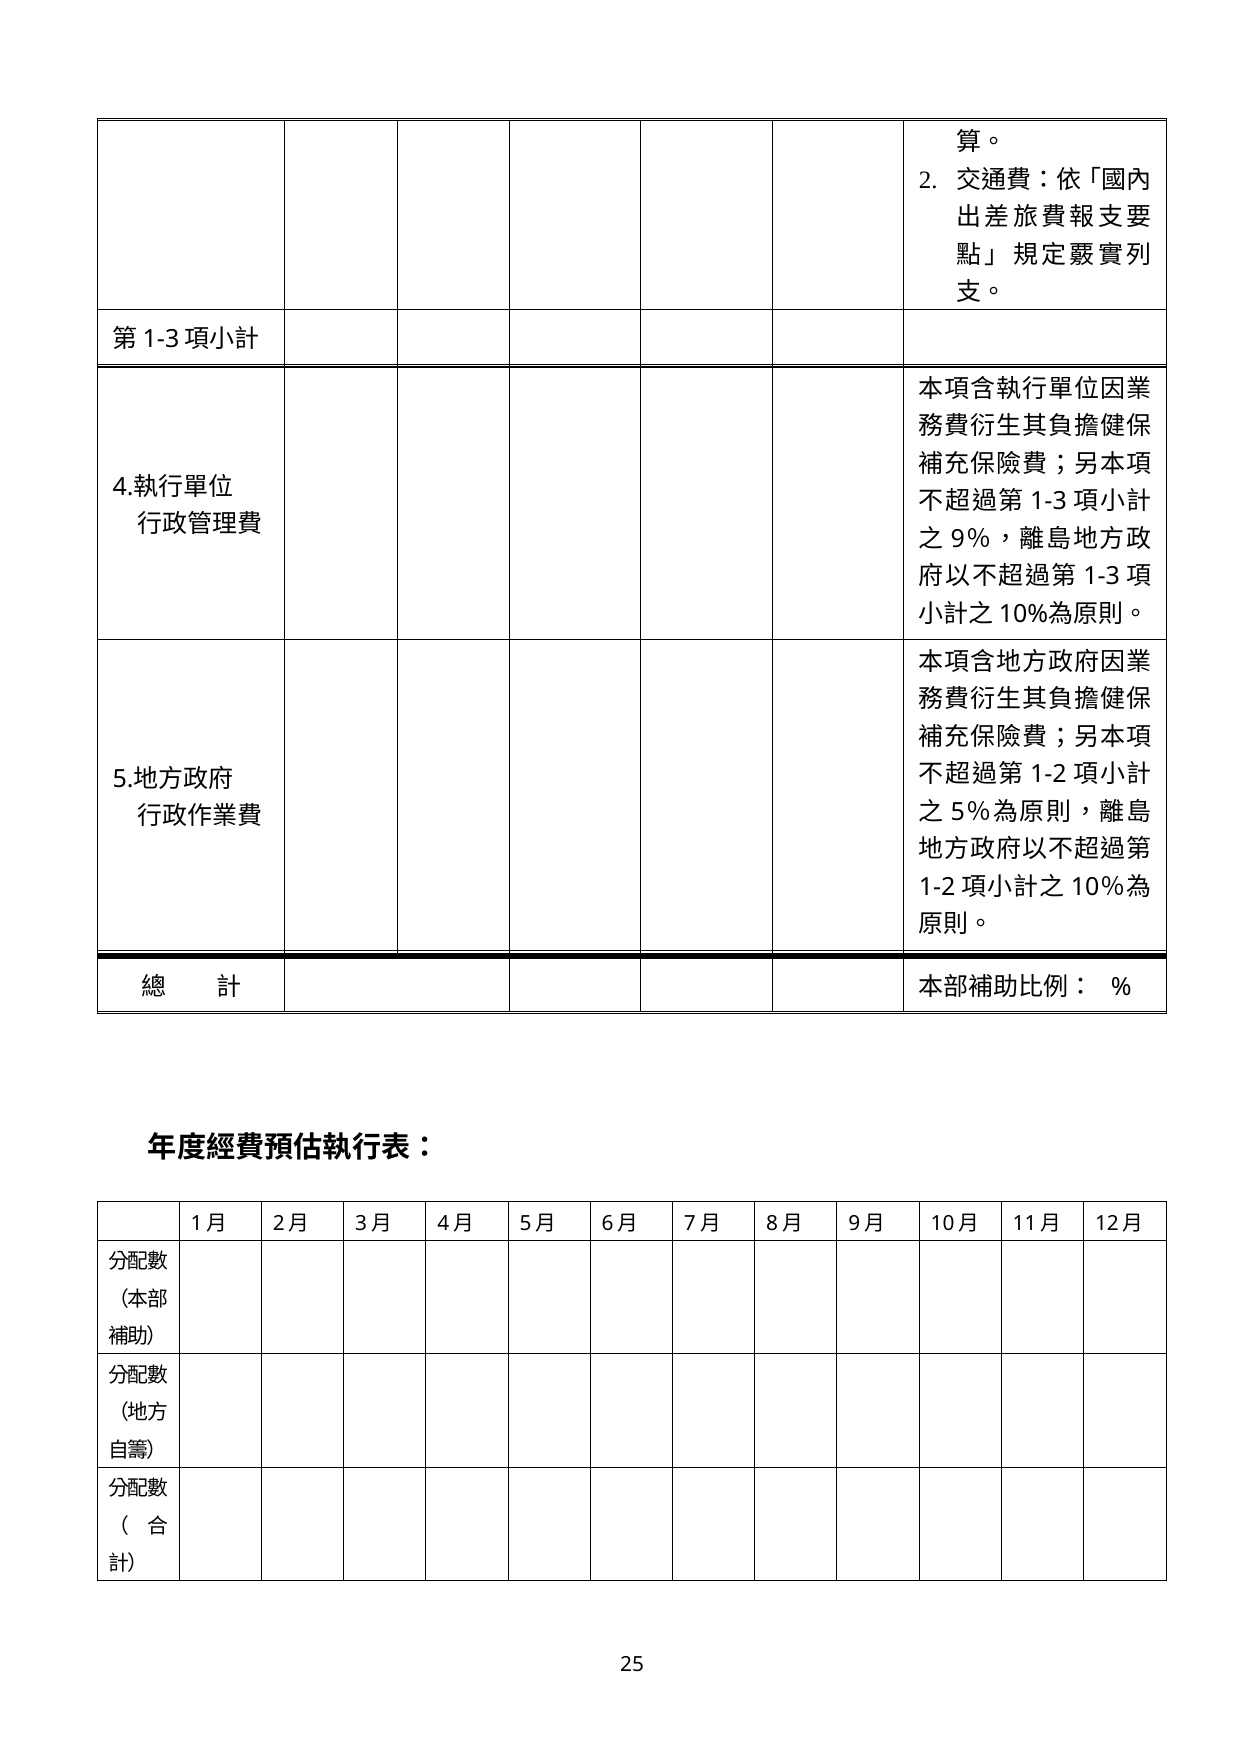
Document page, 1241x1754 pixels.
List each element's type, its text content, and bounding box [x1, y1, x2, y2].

table_cell [773, 310, 903, 364]
table_cell [262, 1354, 343, 1467]
table_cell [1002, 1468, 1083, 1580]
table_cell [285, 959, 509, 1011]
table_cell 本項含執行單位因業務費衍生其負擔健保補充保險費；另本項不超過第1-3項小計之9％，離島地方政府以不超過第1-3項小計之10%為原則。 [904, 368, 1166, 639]
table_header 8月 [755, 1202, 836, 1240]
table_cell [1002, 1354, 1083, 1467]
table_cell [510, 121, 640, 309]
table_cell [920, 1241, 1001, 1353]
table_cell [509, 1468, 590, 1580]
table_cell [398, 640, 509, 950]
table_cell [509, 1354, 590, 1467]
table_cell [673, 1354, 754, 1467]
table_cell [510, 310, 640, 364]
table_cell [1084, 1468, 1166, 1580]
table_cell [344, 1354, 425, 1467]
table_cell [426, 1241, 508, 1353]
table_cell [641, 959, 772, 1011]
table_cell [426, 1468, 508, 1580]
table_header 3月 [344, 1202, 425, 1240]
table_cell [1084, 1354, 1166, 1467]
table_header [98, 1202, 179, 1240]
table_cell [837, 1354, 919, 1467]
table_cell [755, 1241, 836, 1353]
table_header 11月 [1002, 1202, 1083, 1240]
table_cell 分配數（本部補助） [98, 1241, 179, 1353]
table_cell [262, 1468, 343, 1580]
table_cell 第1-3項小計 [98, 310, 284, 364]
table_cell [285, 368, 397, 639]
table_cell [344, 1468, 425, 1580]
table_cell [98, 121, 284, 309]
table_cell 本部補助比例： % [904, 959, 1166, 1011]
table_cell [510, 368, 640, 639]
table_cell [510, 640, 640, 950]
table_cell [426, 1354, 508, 1467]
table_cell [837, 1468, 919, 1580]
table_cell [773, 368, 903, 639]
table_cell [510, 959, 640, 1011]
table_cell [591, 1354, 672, 1467]
table_cell [344, 1241, 425, 1353]
table_cell [920, 1354, 1001, 1467]
table_header 6月 [591, 1202, 672, 1240]
table_cell [591, 1241, 672, 1353]
table_cell [773, 640, 903, 950]
table_header 12月 [1084, 1202, 1166, 1240]
table_cell [673, 1241, 754, 1353]
table_cell [180, 1468, 261, 1580]
table_cell [285, 121, 397, 309]
table_cell 總 計 [98, 959, 284, 1011]
table_cell [920, 1468, 1001, 1580]
table_header 2月 [262, 1202, 343, 1240]
table_cell [641, 310, 772, 364]
table_cell [755, 1468, 836, 1580]
table_cell 出席費：每人每次以2,000元計算。 交通費：依「國內出差旅費報支要點」規定覈實列支。 [904, 121, 1166, 309]
table_cell 分配數（地方自籌） [98, 1354, 179, 1467]
table_cell [641, 640, 772, 950]
table_cell [180, 1241, 261, 1353]
table_cell [641, 121, 772, 309]
table_header 10月 [920, 1202, 1001, 1240]
table_cell [398, 368, 509, 639]
table_header 9月 [837, 1202, 919, 1240]
table_cell [509, 1241, 590, 1353]
table_cell [1002, 1241, 1083, 1353]
table_cell [398, 310, 509, 364]
table_cell [641, 368, 772, 639]
table_cell [591, 1468, 672, 1580]
table_header 4月 [426, 1202, 508, 1240]
table_cell [673, 1468, 754, 1580]
table_cell [904, 310, 1166, 364]
text 年度經費預估執行表： [148, 1107, 1116, 1182]
table_cell [398, 121, 509, 309]
table_cell 分配數（合計） [98, 1468, 179, 1580]
table_header 7月 [673, 1202, 754, 1240]
table_header 1月 [180, 1202, 261, 1240]
table_cell [262, 1241, 343, 1353]
table_cell [773, 121, 903, 309]
table_cell [1084, 1241, 1166, 1353]
table_cell [285, 640, 397, 950]
table_cell [285, 310, 397, 364]
table_cell 5.地方政府 行政作業費 [98, 640, 284, 950]
table_cell [837, 1241, 919, 1353]
table_cell [755, 1354, 836, 1467]
table_cell [180, 1354, 261, 1467]
table_cell [773, 959, 903, 1011]
table_header 5月 [509, 1202, 590, 1240]
table_cell 4.執行單位 行政管理費 [98, 368, 284, 639]
table_cell 本項含地方政府因業務費衍生其負擔健保補充保險費；另本項不超過第1-2項小計之5％為原則，離島地方政府以不超過第1-2項小計之10％為原則。 [904, 640, 1166, 950]
